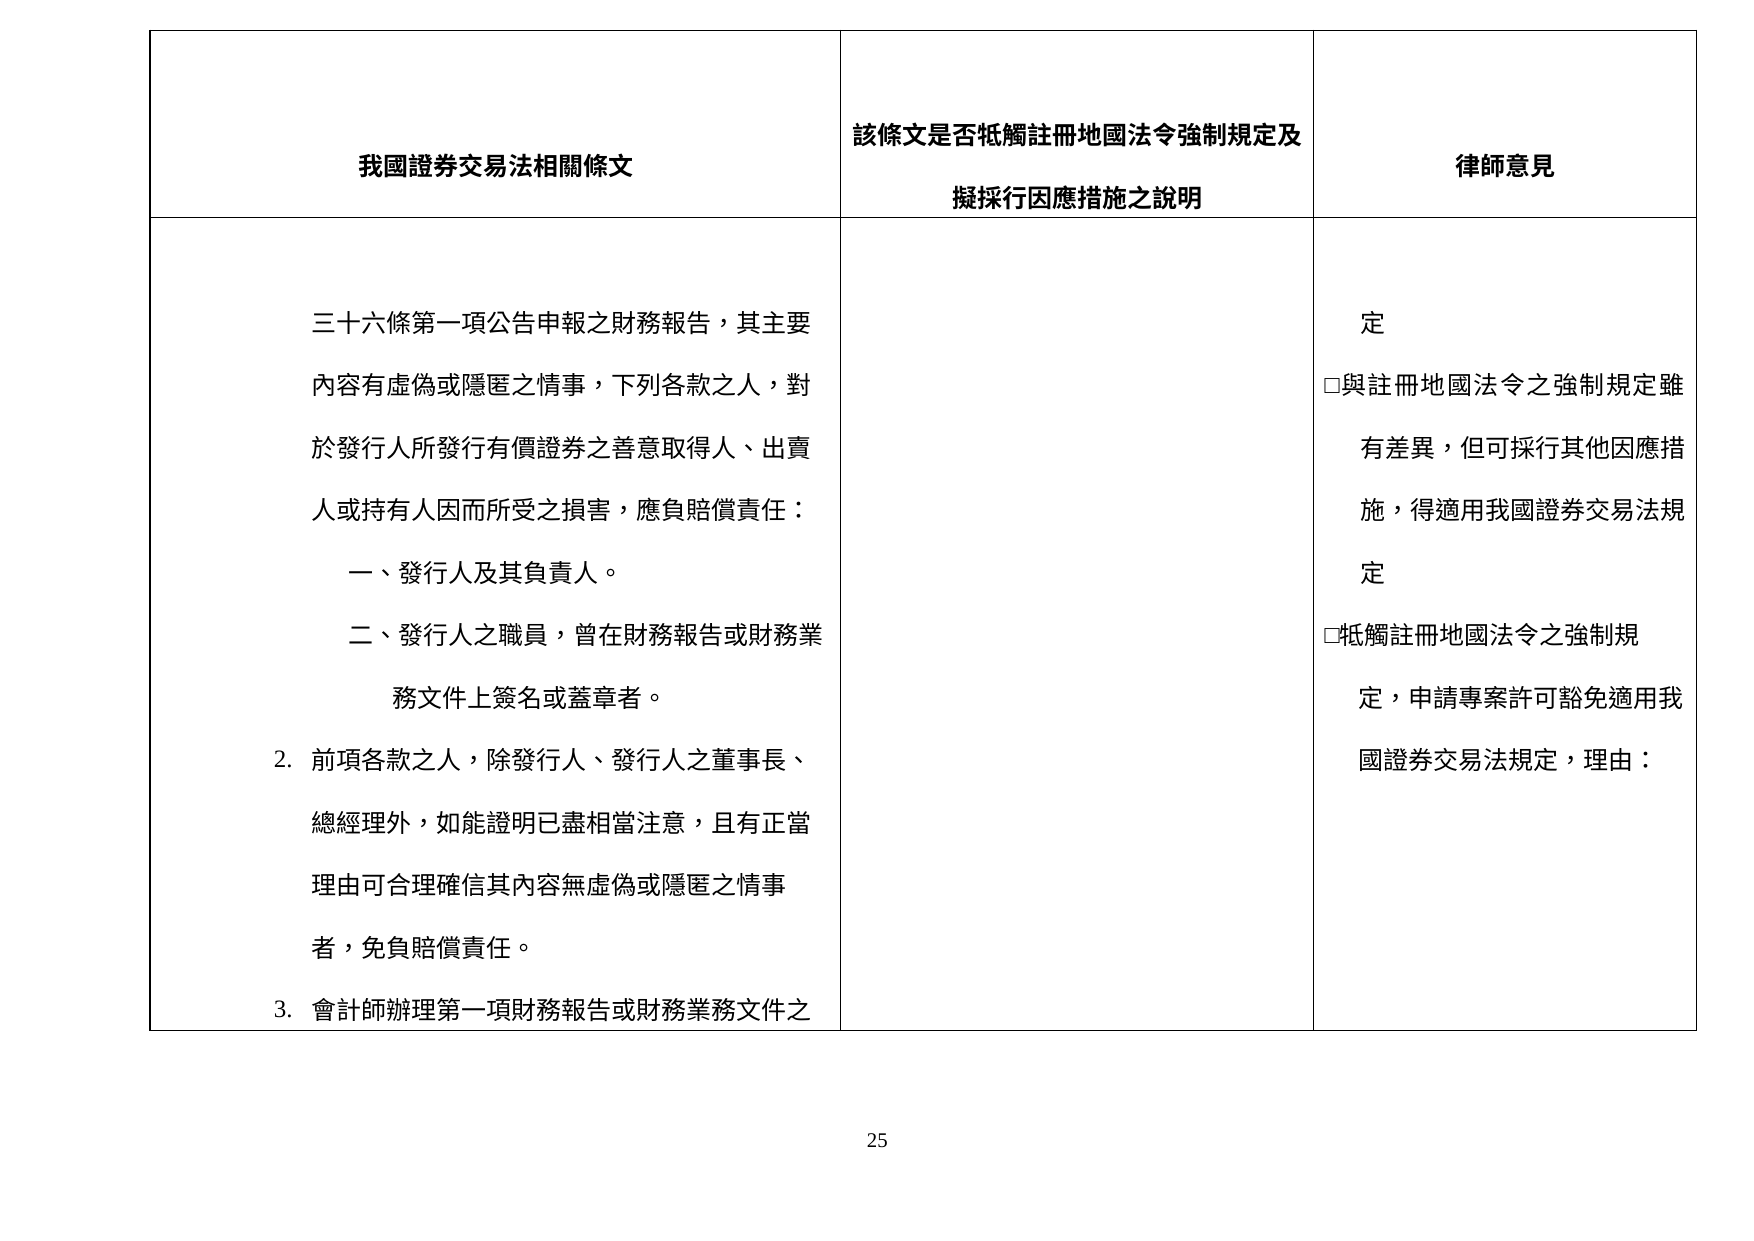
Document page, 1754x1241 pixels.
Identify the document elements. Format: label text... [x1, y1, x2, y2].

table_header 該條文是否牴觸註冊地國法令強制規定及擬採行因應措施之說明 [841, 31, 1313, 217]
table_cell 三十六條第一項公告申報之財務報告，其主要內容有虛偽或隱匿之情事，下列各款之人，對於發行人所發行有價證券之善意取得人、出賣人或持有人因而所受之損害，應負賠償責任： 發行人及其負責人。 發行人之職員，曾在財務報告或財務業務文件上簽名或蓋章者。 前項各款之人，除發行人、發行人之董事長、總經理外，如能證明已盡相當注意，且有正當理由可合理確信其內容無虛偽或隱匿之情事者，免負賠償責任。 會計師辦理第一項財務報告或財務業務文件之 [151, 218, 840, 1029]
table_header 我國證券交易法相關條文 [151, 31, 840, 217]
table_header 律師意見 [1314, 31, 1696, 217]
table_cell 定 □與註冊地國法令之強制規定雖有差異，但可採行其他因應措施，得適用我國證券交易法規定 □牴觸註冊地國法令之強制規定，申請專案許可豁免適用我國證券交易法規定，理由： [1314, 218, 1696, 1029]
table_cell [841, 218, 1313, 1029]
